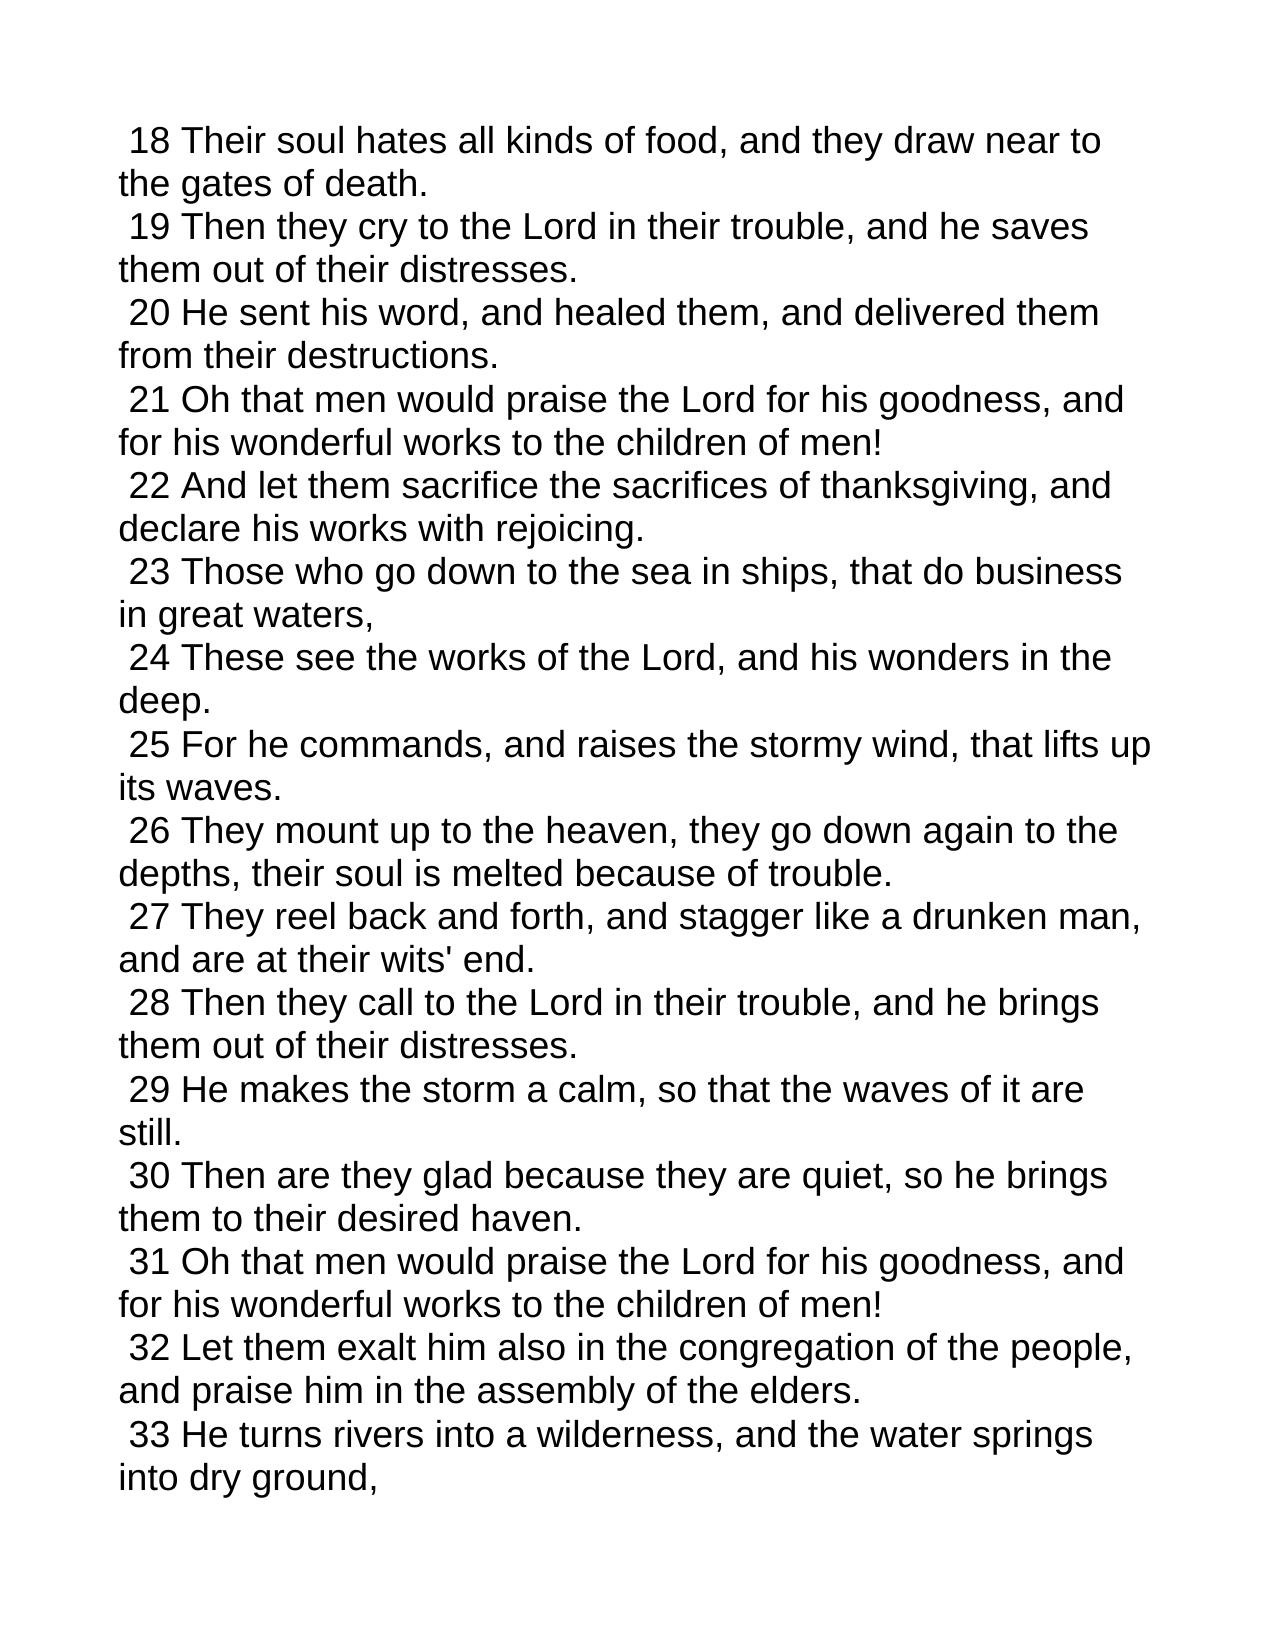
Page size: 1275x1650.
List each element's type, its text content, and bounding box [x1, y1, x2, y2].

text 20 He sent his word, and healed them, and delivered them from their destructions. [118, 291, 1157, 377]
text 29 He makes the storm a calm, so that the waves of it are still. [118, 1067, 1157, 1153]
text 30 Then are they glad because they are quiet, so he brings them to their desired haven. [118, 1153, 1157, 1239]
text 21 Oh that men would praise the Lord for his goodness, and for his wonderful works to the children of men! [118, 377, 1157, 463]
text 26 They mount up to the heaven, they go down again to the depths, their soul is melted because of trouble. [118, 808, 1157, 894]
text 32 Let them exalt him also in the congregation of the people, and praise him in the assembly of the elders. [118, 1326, 1157, 1412]
text 24 These see the works of the Lord, and his wonders in the deep. [118, 636, 1157, 722]
text 22 And let them sacrifice the sacrifices of thanksgiving, and declare his works with rejoicing. [118, 463, 1157, 549]
text 23 Those who go down to the sea in ships, that do business in great waters, [118, 549, 1157, 636]
text 19 Then they cry to the Lord in their trouble, and he saves them out of their distresses. [118, 204, 1157, 291]
text 33 He turns rivers into a wilderness, and the water springs into dry ground, [118, 1412, 1157, 1498]
text 28 Then they call to the Lord in their trouble, and he brings them out of their distresses. [118, 981, 1157, 1067]
text 18 Their soul hates all kinds of food, and they draw near to the gates of death. [118, 118, 1157, 204]
text 27 They reel back and forth, and stagger like a drunken man, and are at their wits' end. [118, 894, 1157, 981]
text 25 For he commands, and raises the stormy wind, that lifts up its waves. [118, 722, 1157, 808]
text 31 Oh that men would praise the Lord for his goodness, and for his wonderful works to the children of men! [118, 1239, 1157, 1326]
